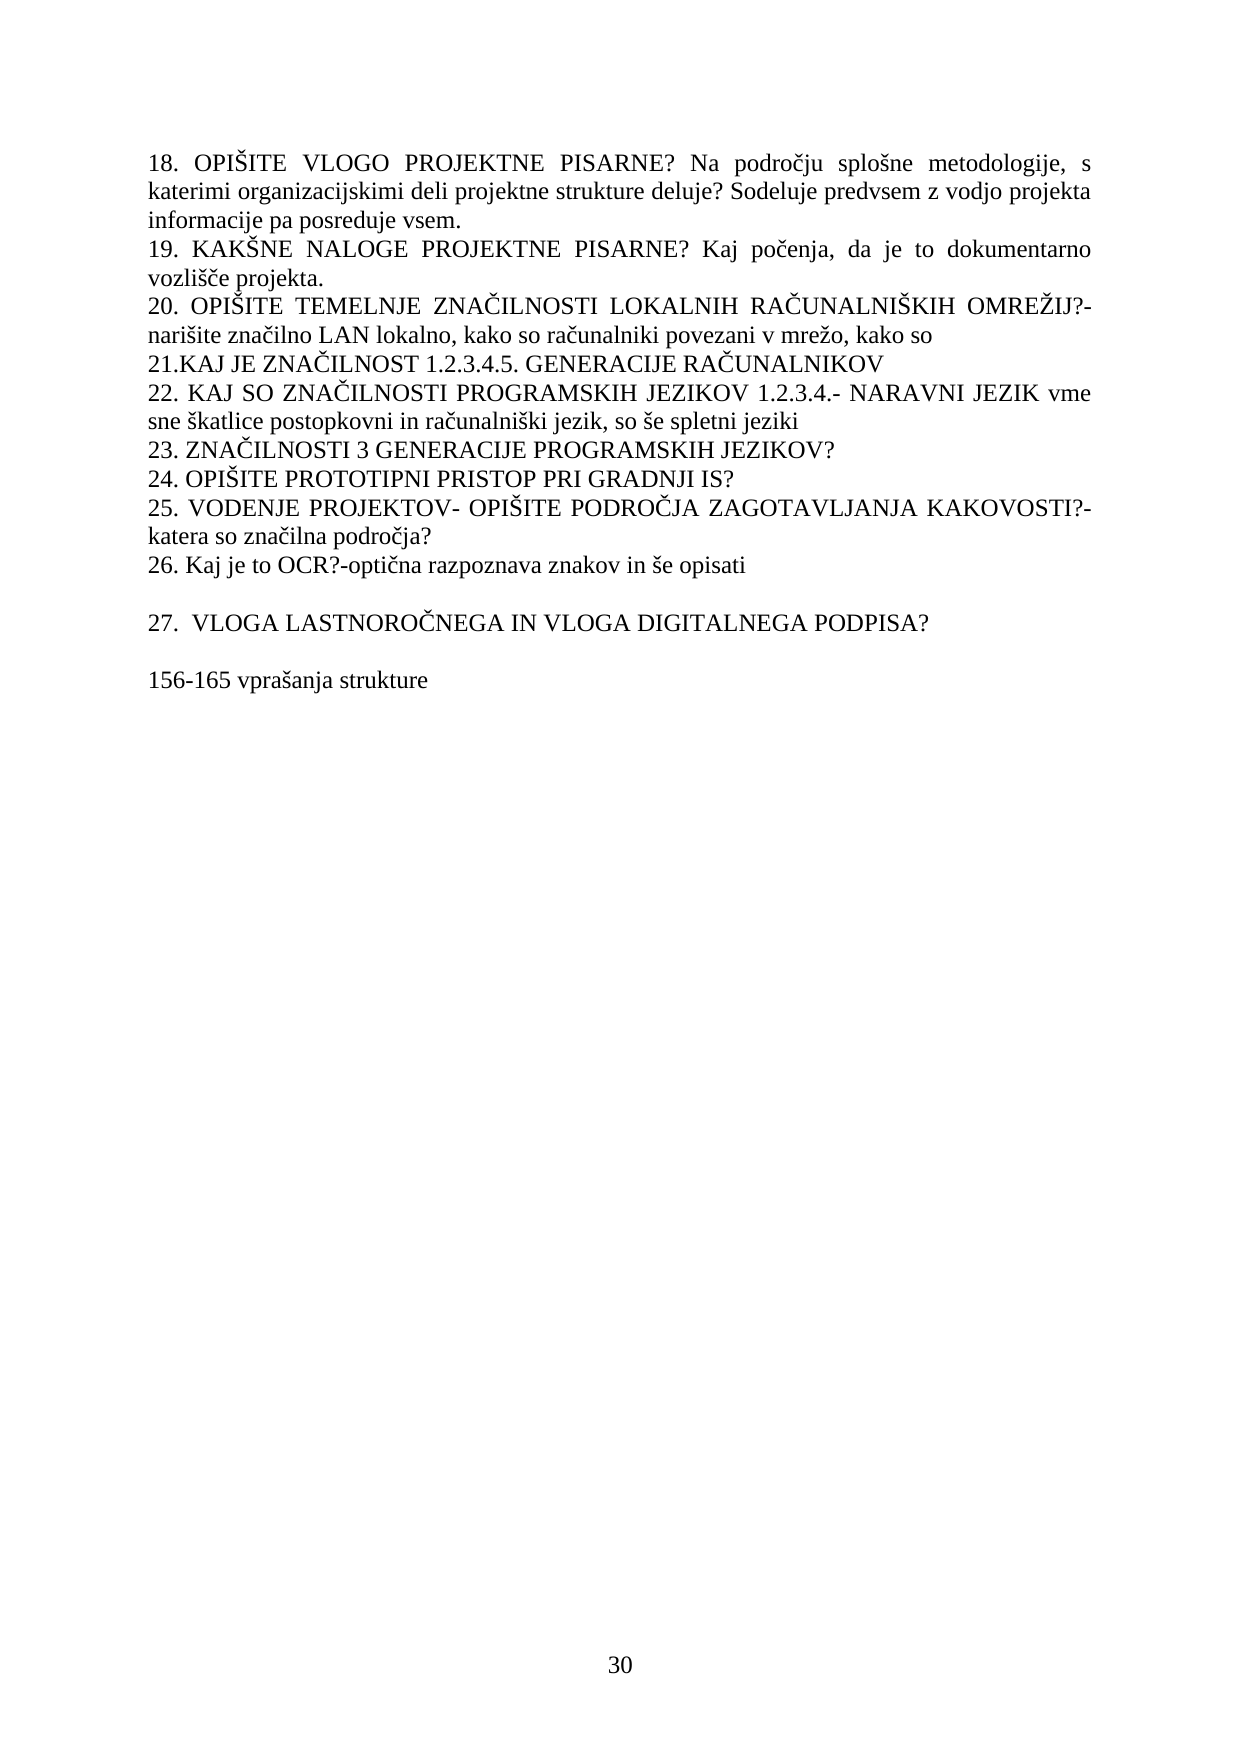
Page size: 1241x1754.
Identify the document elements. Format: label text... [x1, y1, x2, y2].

text 22. KAJ SO ZNAČILNOSTI PROGRAMSKIH JEZIKOV 1.2.3.4.- NARAVNI JEZIK vme sne škatlice postopkovni in računalniški jezik, so še spletni jeziki [148, 378, 1093, 435]
text 27. VLOGA LASTNOROČNEGA IN VLOGA DIGITALNEGA PODPISA? [148, 608, 1093, 636]
text 20. OPIŠITE TEMELNJE ZNAČILNOSTI LOKALNIH RAČUNALNIŠKIH OMREŽIJ?-narišite značilno LAN lokalno, kako so računalniki povezani v mrežo, kako so [148, 291, 1093, 349]
text 26. Kaj je to OCR?-optična razpoznava znakov in še opisati [148, 550, 1093, 579]
text 23. ZNAČILNOSTI 3 GENERACIJE PROGRAMSKIH JEZIKOV? [148, 435, 1093, 464]
text 21.KAJ JE ZNAČILNOST 1.2.3.4.5. GENERACIJE RAČUNALNIKOV [148, 349, 1093, 378]
text 18. OPIŠITE VLOGO PROJEKTNE PISARNE? Na področju splošne metodologije, s katerimi organizacijskimi deli projektne strukture deluje? Sodeluje predvsem z vodjo projekta informacije pa posreduje vsem. [148, 148, 1093, 234]
text 24. OPIŠITE PROTOTIPNI PRISTOP PRI GRADNJI IS? [148, 464, 1093, 493]
text 156-165 vprašanja strukture [148, 665, 1093, 694]
text 25. VODENJE PROJEKTOV- OPIŠITE PODROČJA ZAGOTAVLJANJA KAKOVOSTI?-katera so značilna področja? [148, 493, 1093, 550]
text 19. KAKŠNE NALOGE PROJEKTNE PISARNE? Kaj počenja, da je to dokumentarno vozlišče projekta. [148, 234, 1093, 291]
